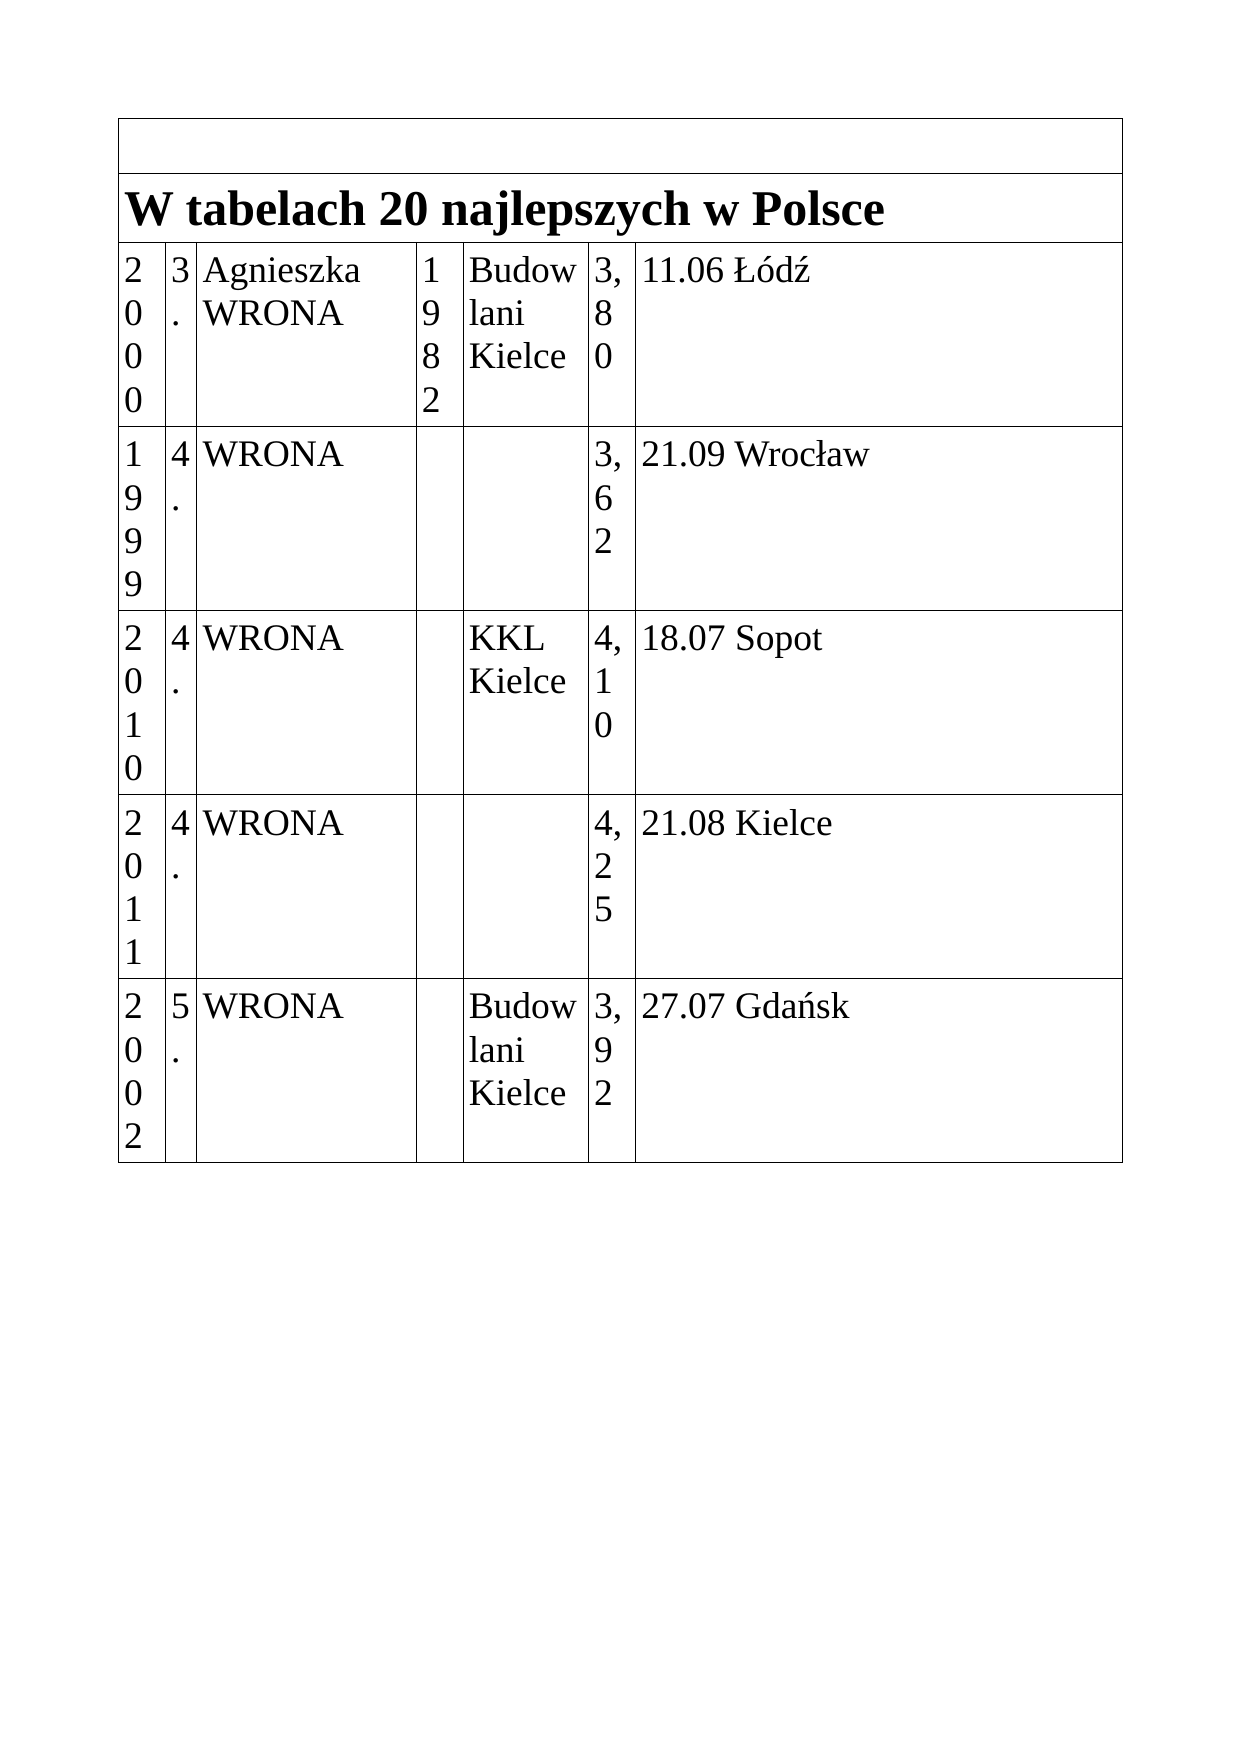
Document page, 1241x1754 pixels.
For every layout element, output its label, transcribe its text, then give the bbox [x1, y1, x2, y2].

table_cell 2000 [119, 243, 165, 426]
table_cell Budowlani Kielce [464, 979, 588, 1162]
table_cell 2002 [119, 979, 165, 1162]
table_cell [464, 795, 588, 978]
table_cell 3,62 [589, 427, 635, 610]
table_cell [417, 979, 463, 1162]
table_cell WRONA [197, 979, 416, 1162]
table_cell 4. [166, 795, 196, 978]
table_cell 27.07 Gdańsk [636, 979, 1122, 1162]
table_cell 11.06 Łódź [636, 243, 1122, 426]
table_cell KKL Kielce [464, 611, 588, 794]
table_cell W tabelach 20 najlepszych w Polsce [119, 174, 1122, 242]
table_cell 3. [166, 243, 196, 426]
table_cell 4,10 [589, 611, 635, 794]
table_cell [417, 795, 463, 978]
table_cell 18.07 Sopot [636, 611, 1122, 794]
table_cell 1999 [119, 427, 165, 610]
table_cell 3,80 [589, 243, 635, 426]
table_cell [119, 119, 1122, 173]
table_cell 5. [166, 979, 196, 1162]
table_cell 3,92 [589, 979, 635, 1162]
table_cell WRONA [197, 611, 416, 794]
table_cell 21.08 Kielce [636, 795, 1122, 978]
table_cell 21.09 Wrocław [636, 427, 1122, 610]
table_cell Agnieszka WRONA [197, 243, 416, 426]
table_cell [417, 427, 463, 610]
table_cell WRONA [197, 427, 416, 610]
table_cell 4. [166, 611, 196, 794]
table_cell 2010 [119, 611, 165, 794]
table_cell 2011 [119, 795, 165, 978]
table_cell Budowlani Kielce [464, 243, 588, 426]
table_cell [417, 611, 463, 794]
table_cell 4,25 [589, 795, 635, 978]
table_cell WRONA [197, 795, 416, 978]
table_cell [464, 427, 588, 610]
table_cell 4. [166, 427, 196, 610]
table_cell 1982 [417, 243, 463, 426]
